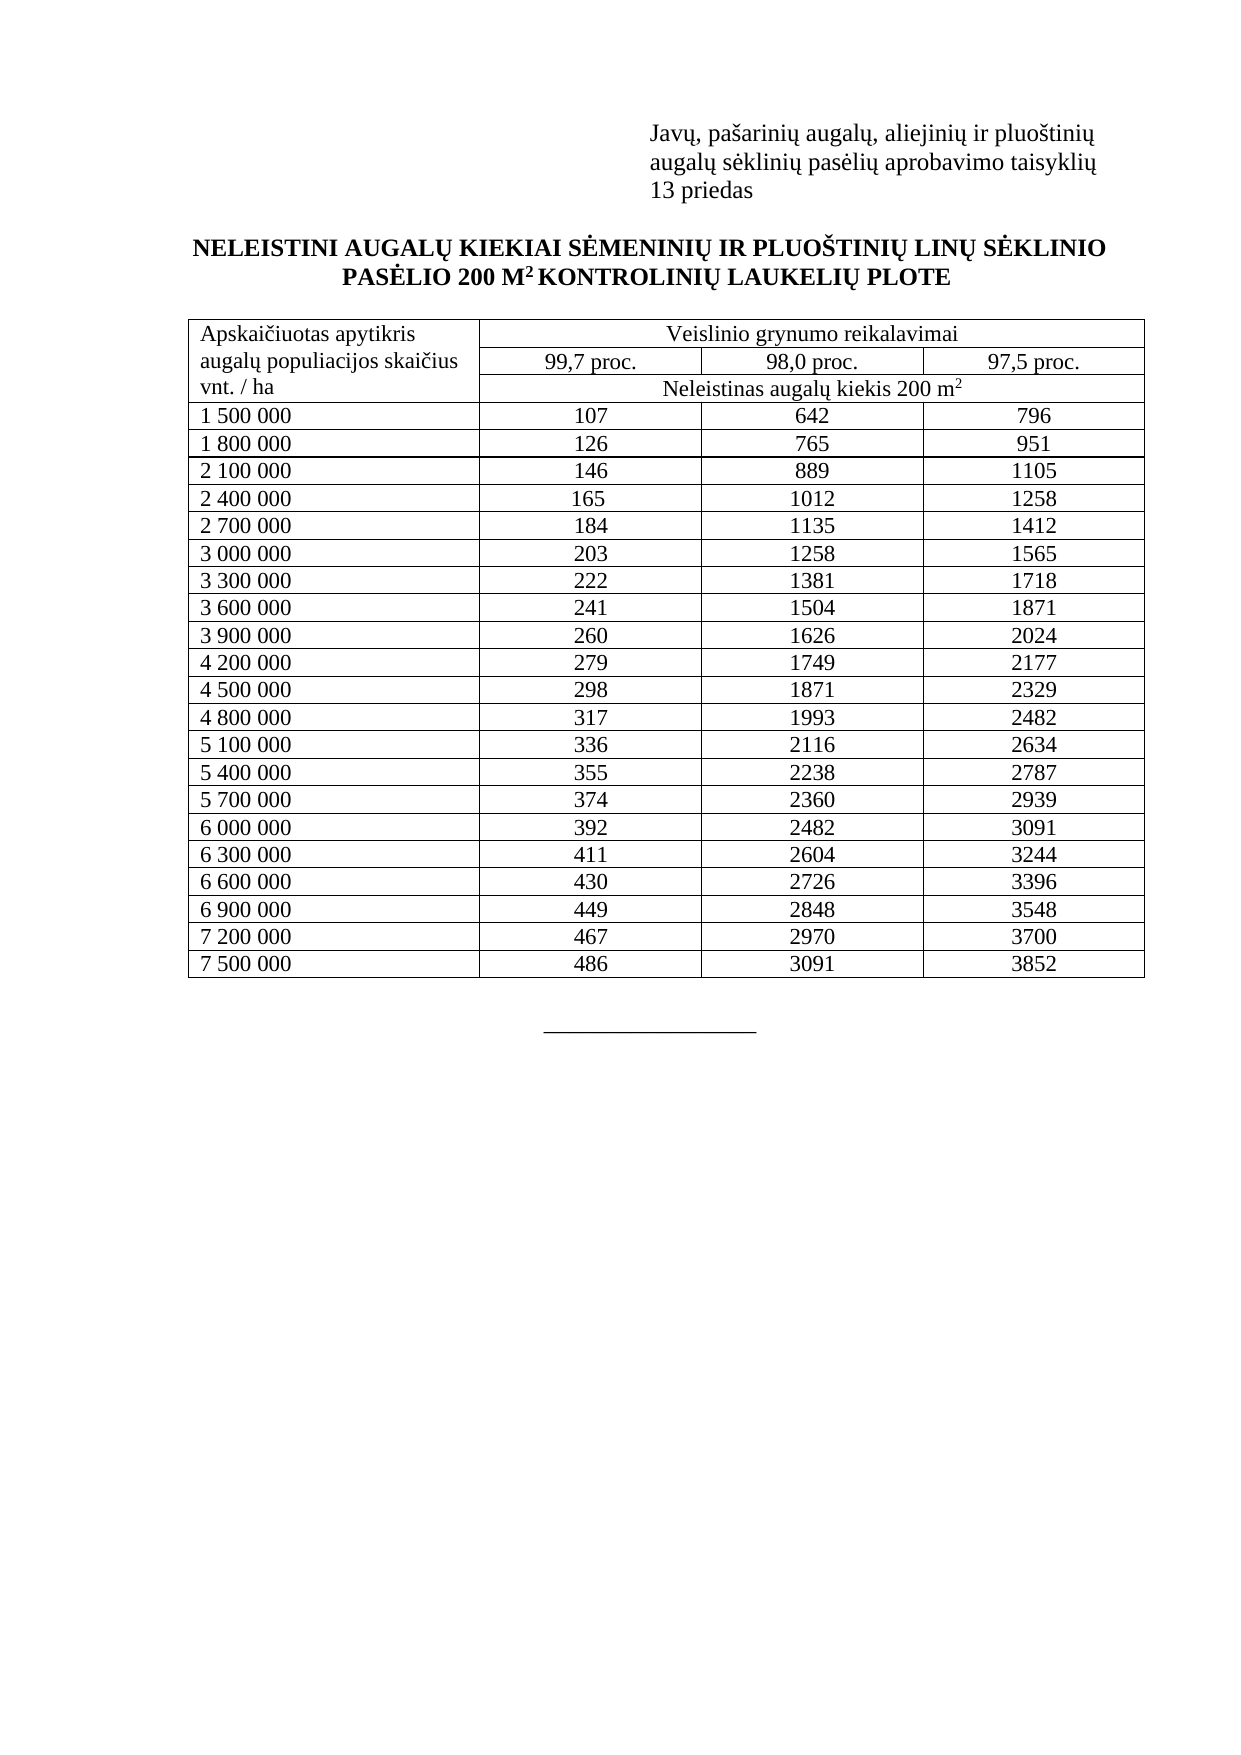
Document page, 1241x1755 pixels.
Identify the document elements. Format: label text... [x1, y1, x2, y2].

table_cell 765 [702, 430, 923, 456]
table_cell 3700 [924, 923, 1144, 949]
table_cell 1135 [702, 512, 923, 538]
table_cell 317 [480, 704, 701, 730]
table_cell 1718 [924, 567, 1144, 593]
table_cell 2726 [702, 868, 923, 895]
table_cell 3 000 000 [189, 540, 479, 566]
table_cell 951 [924, 430, 1144, 456]
table_cell 3852 [924, 951, 1144, 977]
table_cell 260 [480, 622, 701, 648]
table_cell 2 100 000 [189, 458, 479, 484]
table_cell 355 [480, 759, 701, 785]
table_cell 97,5 proc. [924, 348, 1144, 374]
table_cell 3 600 000 [189, 594, 479, 621]
table_cell 1412 [924, 512, 1144, 538]
table_cell 2848 [702, 896, 923, 922]
table_cell 374 [480, 786, 701, 812]
table_cell 6 900 000 [189, 896, 479, 922]
table_cell 1626 [702, 622, 923, 648]
table_cell 2360 [702, 786, 923, 812]
table_cell 1504 [702, 594, 923, 621]
table_cell 7 500 000 [189, 951, 479, 977]
table_header Apskaičiuotas apytikris augalų populiacijos skaičius vnt. / ha [189, 320, 479, 402]
table_cell 1871 [924, 594, 1144, 621]
table_cell 6 000 000 [189, 814, 479, 840]
table_cell 6 300 000 [189, 841, 479, 867]
table_cell 222 [480, 567, 701, 593]
table_cell 1258 [924, 485, 1144, 511]
table_cell 1258 [702, 540, 923, 566]
table_cell 2116 [702, 731, 923, 758]
table_cell 1 800 000 [189, 430, 479, 456]
table_cell 467 [480, 923, 701, 949]
table_cell 2970 [702, 923, 923, 949]
table_cell 3091 [702, 951, 923, 977]
table_cell 2604 [702, 841, 923, 867]
table_cell 5 100 000 [189, 731, 479, 758]
table_cell 126 [480, 430, 701, 456]
table_cell 184 [480, 512, 701, 538]
table_cell 3 300 000 [189, 567, 479, 593]
table_cell 3091 [924, 814, 1144, 840]
table_cell 5 700 000 [189, 786, 479, 812]
table_cell 336 [480, 731, 701, 758]
table_cell 2787 [924, 759, 1144, 785]
table_cell 3548 [924, 896, 1144, 922]
table_cell 7 200 000 [189, 923, 479, 949]
table_cell 99,7 proc. [480, 348, 701, 374]
table_cell 98,0 proc. [702, 348, 923, 374]
table_cell 279 [480, 649, 701, 676]
table_cell 3 900 000 [189, 622, 479, 648]
text Javų, pašarinių augalų, aliejinių ir pluoštinių [649, 118, 1122, 147]
table_cell 107 [480, 403, 701, 429]
table_cell 2482 [924, 704, 1144, 730]
table_cell 1381 [702, 567, 923, 593]
text 13 priedas [649, 176, 1122, 204]
table_cell 3244 [924, 841, 1144, 867]
table_cell 1749 [702, 649, 923, 676]
text NEleistini augalų kiekiai SĖMENINIŲ IR PLUOŠTINIŲ LINŲ sėklinio pasėlio 200 m2 kontrolinių laukelių plote [177, 233, 1122, 291]
table_cell 889 [702, 458, 923, 484]
text _________________ [177, 1007, 1122, 1035]
table_cell 1 500 000 [189, 403, 479, 429]
table_cell 449 [480, 896, 701, 922]
table_cell 3396 [924, 868, 1144, 895]
table_cell 2329 [924, 677, 1144, 703]
table_cell 1105 [924, 458, 1144, 484]
table_cell 1565 [924, 540, 1144, 566]
table_cell 1993 [702, 704, 923, 730]
table_cell 4 800 000 [189, 704, 479, 730]
table_cell 4 500 000 [189, 677, 479, 703]
table_cell 2238 [702, 759, 923, 785]
table_cell 1871 [702, 677, 923, 703]
table_cell Neleistinas augalų kiekis 200 m2 [480, 375, 1144, 402]
table_cell 146 [480, 458, 701, 484]
table_cell 298 [480, 677, 701, 703]
table_cell 2024 [924, 622, 1144, 648]
table_cell 2 400 000 [189, 485, 479, 511]
table_cell 4 200 000 [189, 649, 479, 676]
table_cell 203 [480, 540, 701, 566]
table_cell 392 [480, 814, 701, 840]
text augalų sėklinių pasėlių aprobavimo taisyklių [649, 147, 1122, 176]
table_cell 2939 [924, 786, 1144, 812]
table_cell 2482 [702, 814, 923, 840]
table_cell 2 700 000 [189, 512, 479, 538]
table_cell 486 [480, 951, 701, 977]
table_cell 165 [480, 485, 701, 511]
table_cell 642 [702, 403, 923, 429]
table_cell 2634 [924, 731, 1144, 758]
table_header Veislinio grynumo reikalavimai [480, 320, 1144, 347]
table_cell 411 [480, 841, 701, 867]
table_cell 241 [480, 594, 701, 621]
table_cell 6 600 000 [189, 868, 479, 895]
table_cell 1012 [702, 485, 923, 511]
table_cell 5 400 000 [189, 759, 479, 785]
table_cell 796 [924, 403, 1144, 429]
table_cell 430 [480, 868, 701, 895]
table_cell 2177 [924, 649, 1144, 676]
